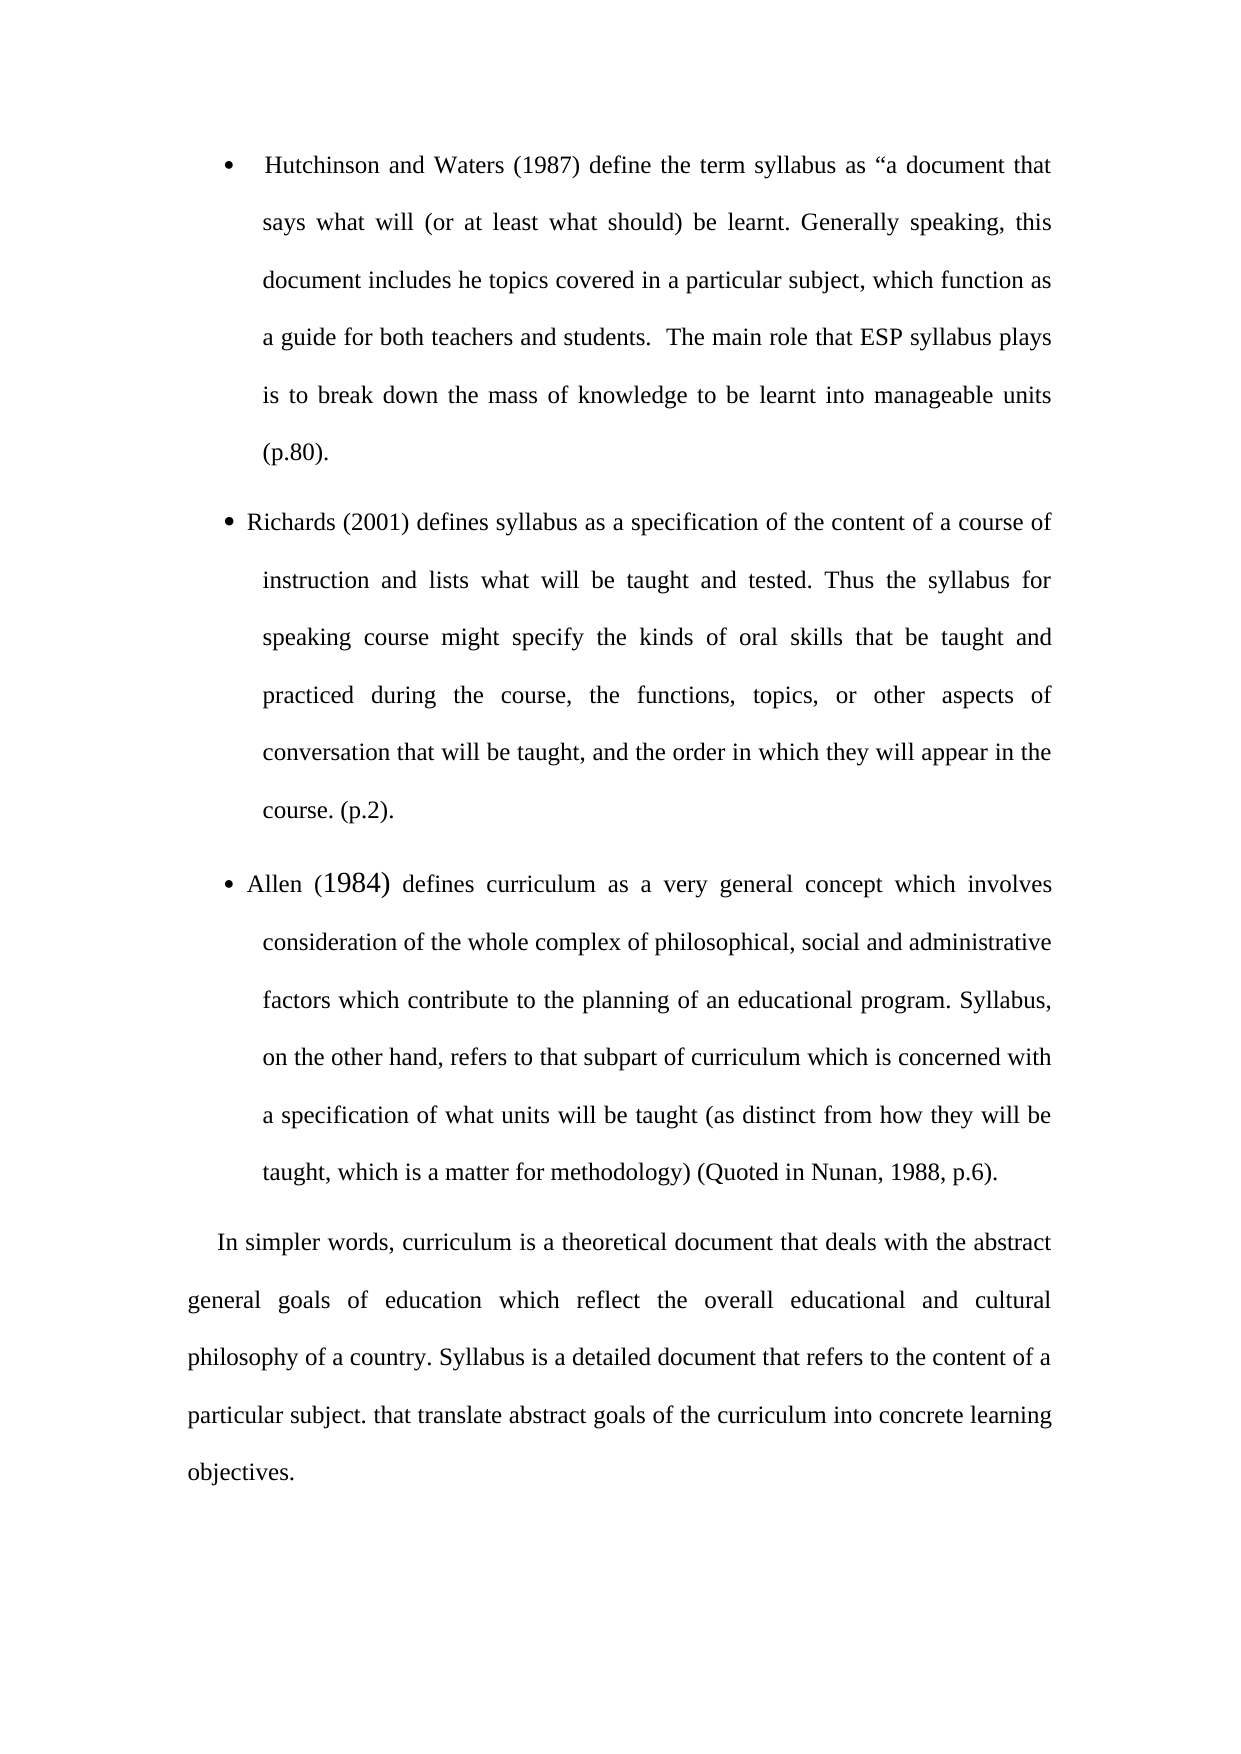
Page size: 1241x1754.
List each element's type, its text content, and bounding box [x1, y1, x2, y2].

text In simpler words, curriculum is a theoretical document that deals with the abstract general goals of education which reflect the overall educational and cultural philosophy of a country. Syllabus is a detailed document that refers to the content of a particular subject. that translate abstract goals of the curriculum into concrete learning objectives. [187, 1227, 1053, 1486]
list Richards (2001) defines syllabus as a specification of the content of a course of instruction and lists what will be taught and tested. Thus the syllabus for speaking course might specify the kinds of oral skills that be taught and practiced during the course, the functions, topics, or other aspects of conversation that will be taught, and the order in which they will appear in the course. (p.2). [225, 507, 1053, 824]
list Allen (1984) defines curriculum as a very general concept which involves consideration of the whole complex of philosophical, social and administrative factors which contribute to the planning of an educational program. Syllabus, on the other hand, refers to that subpart of curriculum which is concerned with a specification of what units will be taught (as distinct from how they will be taught, which is a matter for methodology) (Quoted in Nunan, 1988, p.6). [225, 865, 1053, 1186]
list Hutchinson and Waters (1987) define the term syllabus as “a document that says what will (or at least what should) be learnt. Generally speaking, this document includes he topics covered in a particular subject, which function as a guide for both teachers and students. The main role that ESP syllabus plays is to break down the mass of knowledge to be learnt into manageable units (p.80). [225, 150, 1053, 466]
